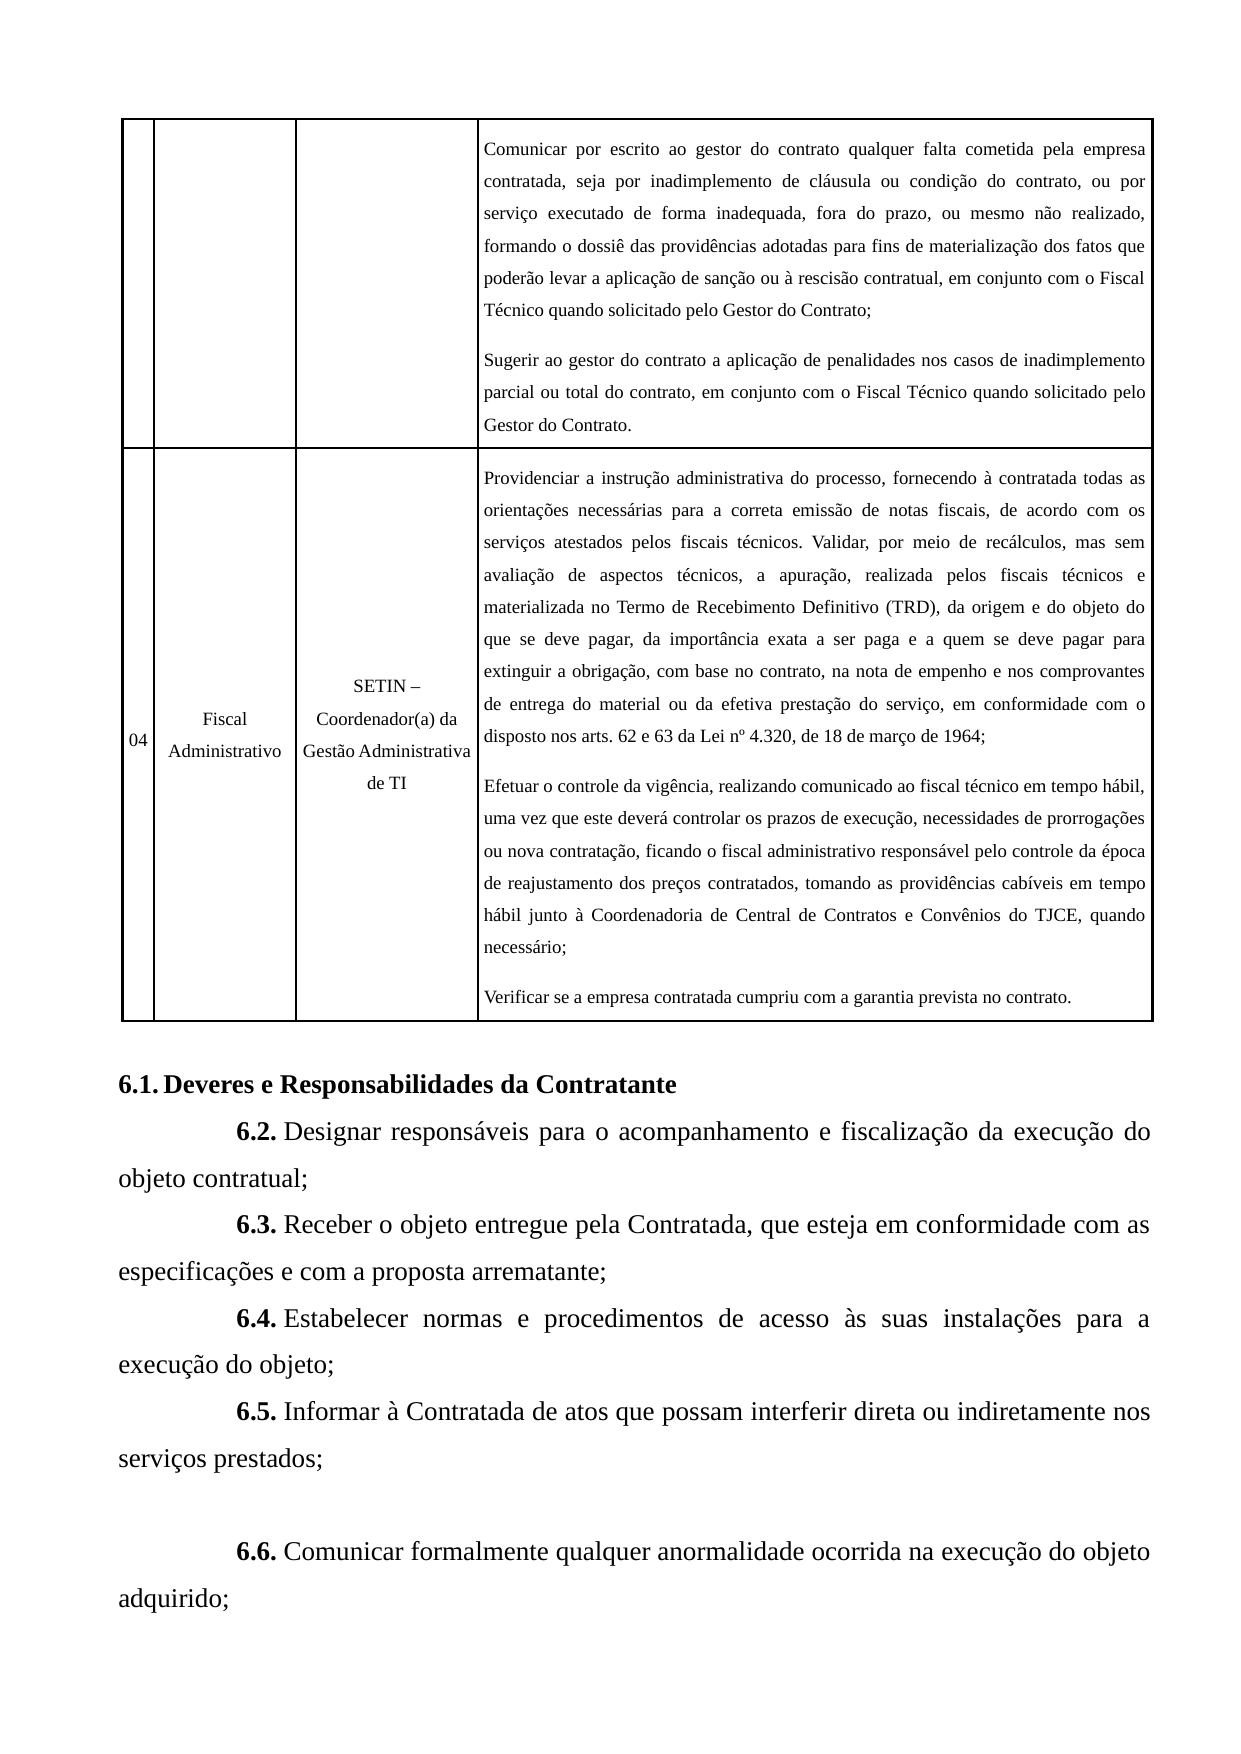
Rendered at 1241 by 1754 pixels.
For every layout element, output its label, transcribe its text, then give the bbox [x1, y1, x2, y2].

table_cell Comunicar por escrito ao gestor do contrato qualquer falta cometida pela empresa contratada, seja por inadimplemento de cláusula ou condição do contrato, ou por serviço executado de forma inadequada, fora do prazo, ou mesmo não realizado, formando o dossiê das providências adotadas para fins de materialização dos fatos que poderão levar a aplicação de sanção ou à rescisão contratual, em conjunto com o Fiscal Técnico quando solicitado pelo Gestor do Contrato; Sugerir ao gestor do contrato a aplicação de penalidades nos casos de inadimplemento parcial ou total do contrato, em conjunto com o Fiscal Técnico quando solicitado pelo Gestor do Contrato. [479, 120, 1151, 447]
list Informar à Contratada de atos que possam interferir direta ou indiretamente nos serviços prestados; [118, 1395, 1152, 1473]
list Estabelecer normas e procedimentos de acesso às suas instalações para a execução do objeto; [118, 1302, 1152, 1379]
list Designar responsáveis para o acompanhamento e fiscalização da execução do objeto contratual; [118, 1115, 1152, 1193]
table_cell 04 [124, 449, 153, 1019]
list Receber o objeto entregue pela Contratada, que esteja em conformidade com as especificações e com a proposta arrematante; [118, 1208, 1152, 1286]
table_cell [155, 120, 295, 447]
table_cell SETIN – Coordenador(a) da Gestão Administrativa de TI [297, 449, 477, 1019]
table_cell [124, 120, 153, 447]
list Deveres e Responsabilidades da Contratante [118, 1068, 1152, 1099]
table_cell Fiscal Administrativo [155, 449, 295, 1019]
table_cell [297, 120, 477, 447]
table_cell Providenciar a instrução administrativa do processo, fornecendo à contratada todas as orientações necessárias para a correta emissão de notas fiscais, de acordo com os serviços atestados pelos fiscais técnicos. Validar, por meio de recálculos, mas sem avaliação de aspectos técnicos, a apuração, realizada pelos fiscais técnicos e materializada no Termo de Recebimento Definitivo (TRD), da origem e do objeto do que se deve pagar, da importância exata a ser paga e a quem se deve pagar para extinguir a obrigação, com base no contrato, na nota de empenho e nos comprovantes de entrega do material ou da efetiva prestação do serviço, em conformidade com o disposto nos arts. 62 e 63 da Lei nº 4.320, de 18 de março de 1964; Efetuar o controle da vigência, realizando comunicado ao fiscal técnico em tempo hábil, uma vez que este deverá controlar os prazos de execução, necessidades de prorrogações ou nova contratação, ficando o fiscal administrativo responsável pelo controle da época de reajustamento dos preços contratados, tomando as providências cabíveis em tempo hábil junto à Coordenadoria de Central de Contratos e Convênios do TJCE, quando necessário; Verificar se a empresa contratada cumpriu com a garantia prevista no contrato. [479, 449, 1151, 1019]
list Comunicar formalmente qualquer anormalidade ocorrida na execução do objeto adquirido; [118, 1535, 1152, 1613]
